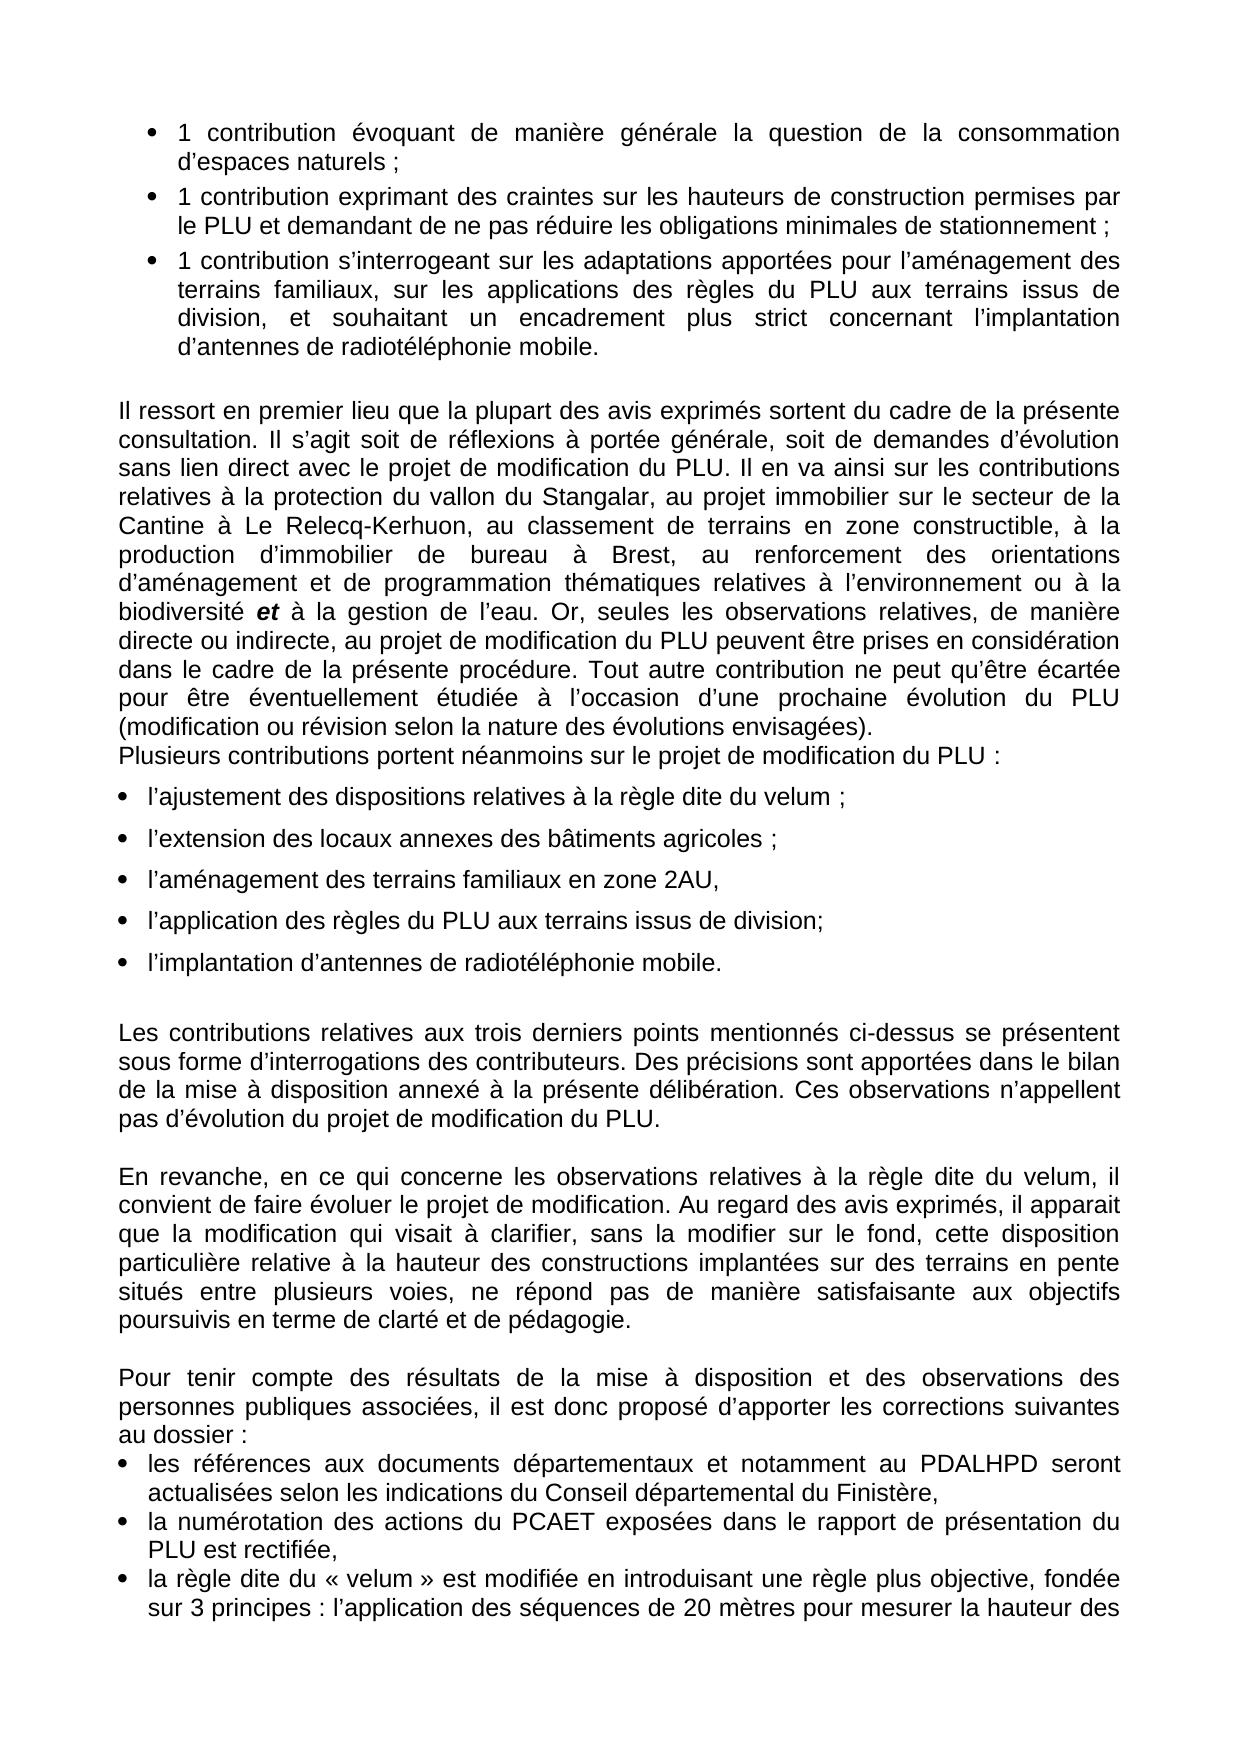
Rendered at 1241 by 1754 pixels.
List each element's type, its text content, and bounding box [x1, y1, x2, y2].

text En revanche, en ce qui concerne les observations relatives à la règle dite du velum, il convient de faire évoluer le projet de modification. Au regard des avis exprimés, il apparait que la modification qui visait à clarifier, sans la modifier sur le fond, cette disposition particulière relative à la hauteur des constructions implantées sur des terrains en pente situés entre plusieurs voies, ne répond pas de manière satisfaisante aux objectifs poursuivis en terme de clarté et de pédagogie. [118, 1161, 1122, 1334]
list la règle dite du « velum » est modifiée en introduisant une règle plus objective, fondée sur 3 principes : l’application des séquences de 20 mètres pour mesurer la hauteur des [118, 1564, 1122, 1622]
list 1 contribution s’interrogeant sur les adaptations apportées pour l’aménagement des terrains familiaux, sur les applications des règles du PLU aux terrains issus de division, et souhaitant un encadrement plus strict concernant l’implantation d’antennes de radiotéléphonie mobile. [148, 246, 1122, 361]
list la numérotation des actions du PCAET exposées dans le rapport de présentation du PLU est rectifiée, [118, 1507, 1122, 1564]
list l’ajustement des dispositions relatives à la règle dite du velum ; [118, 782, 1122, 811]
list l’application des règles du PLU aux terrains issus de division; [118, 906, 1122, 935]
list 1 contribution exprimant des craintes sur les hauteurs de construction permises par le PLU et demandant de ne pas réduire les obligations minimales de stationnement ; [148, 182, 1122, 239]
list l’aménagement des terrains familiaux en zone 2AU, [118, 865, 1122, 894]
list 1 contribution évoquant de manière générale la question de la consommation d’espaces naturels ; [148, 118, 1122, 176]
list l’extension des locaux annexes des bâtiments agricoles ; [118, 823, 1122, 852]
text Pour tenir compte des résultats de la mise à disposition et des observations des personnes publiques associées, il est donc proposé d’apporter les corrections suivantes au dossier : [118, 1363, 1122, 1449]
text Les contributions relatives aux trois derniers points mentionnés ci-dessus se présentent sous forme d’interrogations des contributeurs. Des précisions sont apportées dans le bilan de la mise à disposition annexé à la présente délibération. Ces observations n’appellent pas d’évolution du projet de modification du PLU. [118, 1018, 1122, 1133]
text Plusieurs contributions portent néanmoins sur le projet de modification du PLU : [118, 741, 1122, 770]
list l’implantation d’antennes de radiotéléphonie mobile. [118, 948, 1122, 976]
text Il ressort en premier lieu que la plupart des avis exprimés sortent du cadre de la présente consultation. Il s’agit soit de réflexions à portée générale, soit de demandes d’évolution sans lien direct avec le projet de modification du PLU. Il en va ainsi sur les contributions relatives à la protection du vallon du Stangalar, au projet immobilier sur le secteur de la Cantine à Le Relecq-Kerhuon, au classement de terrains en zone constructible, à la production d’immobilier de bureau à Brest, au renforcement des orientations d’aménagement et de programmation thématiques relatives à l’environnement ou à la biodiversité et à la gestion de l’eau. Or, seules les observations relatives, de manière directe ou indirecte, au projet de modification du PLU peuvent être prises en considération dans le cadre de la présente procédure. Tout autre contribution ne peut qu’être écartée pour être éventuellement étudiée à l’occasion d’une prochaine évolution du PLU (modification ou révision selon la nature des évolutions envisagées). [118, 396, 1122, 741]
list les références aux documents départementaux et notamment au PDALHPD seront actualisées selon les indications du Conseil départemental du Finistère, [118, 1449, 1122, 1507]
